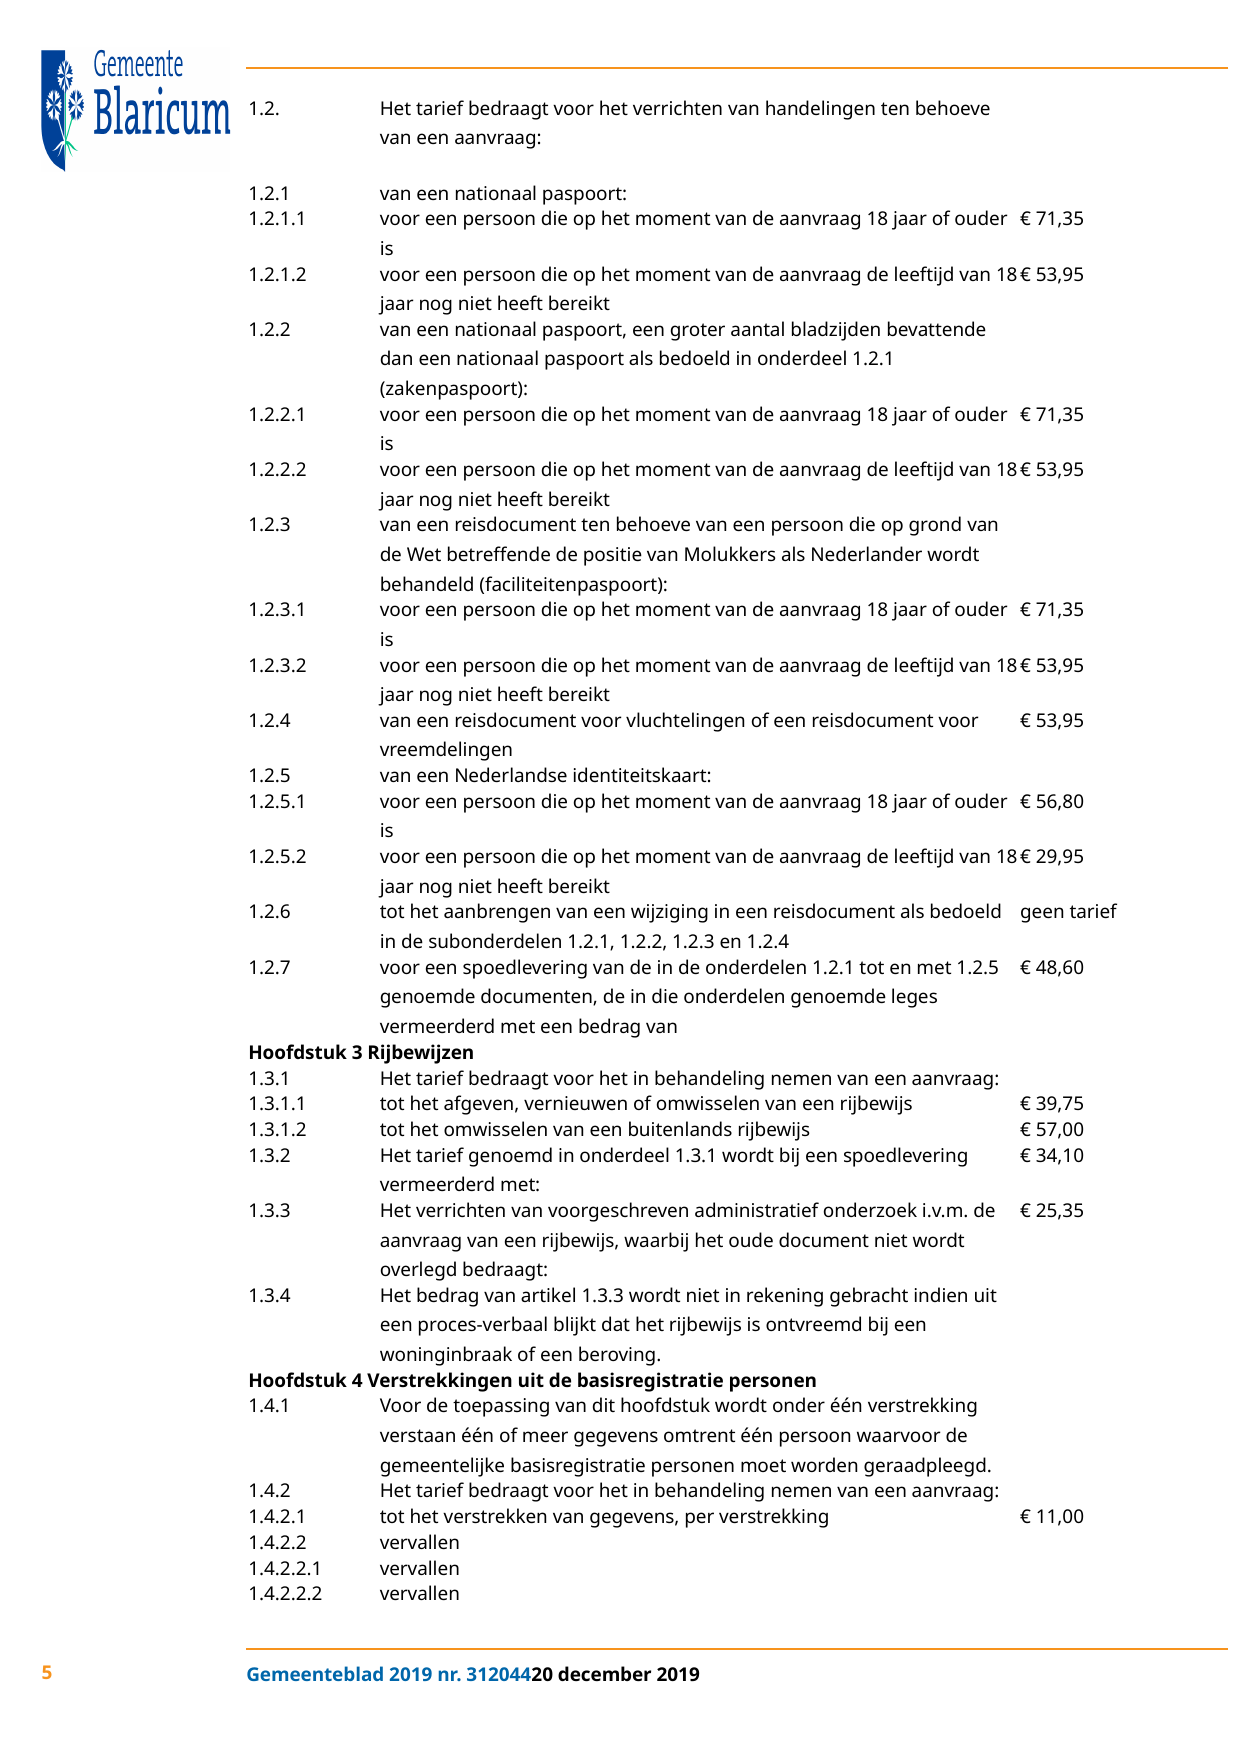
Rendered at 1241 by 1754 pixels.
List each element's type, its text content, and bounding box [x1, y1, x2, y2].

table_cell € 29,95 [1020, 844, 1152, 899]
table_cell tot het aanbrengen van een wijziging in een reisdocument als bedoeld in de subonderdelen 1.2.1, 1.2.2, 1.2.3 en 1.2.4 [380, 899, 1020, 954]
table_cell € 53,95 [1020, 652, 1152, 707]
table_cell voor een persoon die op het moment van de aanvraag 18 jaar of ouder is [380, 788, 1020, 843]
table_cell € 53,95 [1020, 261, 1152, 316]
table_cell € 11,00 [1020, 1503, 1152, 1529]
table_cell 1.3.1.2 [248, 1116, 379, 1142]
table_cell 1.2.5.2 [248, 844, 379, 899]
table_cell 1.2.5.1 [248, 788, 379, 843]
table_cell tot het afgeven, vernieuwen of omwisselen van een rijbewijs [380, 1090, 1020, 1116]
table_cell 1.3.1 [248, 1065, 379, 1090]
table_cell vervallen [380, 1581, 1020, 1606]
table_cell Het tarief bedraagt voor het in behandeling nemen van een aanvraag: [380, 1065, 1020, 1090]
table_cell [1020, 1478, 1152, 1503]
table_cell [1020, 512, 1152, 596]
table_cell 1.4.2 [248, 1478, 379, 1503]
table_cell [1020, 180, 1152, 205]
table_cell € 53,95 [1020, 456, 1152, 512]
table_cell 1.2.1.2 [248, 261, 379, 316]
table_cell € 71,35 [1020, 401, 1152, 456]
table_cell voor een persoon die op het moment van de aanvraag de leeftijd van 18 jaar nog niet heeft bereikt [380, 844, 1020, 899]
table_cell voor een persoon die op het moment van de aanvraag 18 jaar of ouder is [380, 205, 1020, 261]
table_cell [1020, 1282, 1152, 1367]
table_cell [1020, 95, 1152, 180]
table_cell voor een spoedlevering van de in de onderdelen 1.2.1 tot en met 1.2.5 genoemde documenten, de in die onderdelen genoemde leges vermeerderd met een bedrag van [380, 954, 1020, 1039]
table_cell 1.4.2.1 [248, 1503, 379, 1529]
table_cell Voor de toepassing van dit hoofdstuk wordt onder één verstrekking verstaan één of meer gegevens omtrent één persoon waarvoor de gemeentelijke basisregistratie personen moet worden geraadpleegd. [380, 1393, 1020, 1478]
table_cell € 48,60 [1020, 954, 1152, 1039]
table_cell tot het verstrekken van gegevens, per verstrekking [380, 1503, 1020, 1529]
table_cell 1.2.3.2 [248, 652, 379, 707]
table_cell van een Nederlandse identiteitskaart: [380, 763, 1020, 788]
table_cell 1.2.2 [248, 316, 379, 401]
table_cell 1.3.1.1 [248, 1090, 379, 1116]
table_cell Hoofdstuk 3 Rijbewijzen [248, 1039, 1152, 1065]
table_cell 1.2.5 [248, 763, 379, 788]
table_cell 1.2.1.1 [248, 205, 379, 261]
table_cell 1.2.4 [248, 707, 379, 762]
table_cell 1.2.7 [248, 954, 379, 1039]
table_cell 1.3.4 [248, 1282, 379, 1367]
table_cell Het verrichten van voorgeschreven administratief onderzoek i.v.m. de aanvraag van een rijbewijs, waarbij het oude document niet wordt overlegd bedraagt: [380, 1197, 1020, 1282]
table_cell van een reisdocument ten behoeve van een persoon die op grond van de Wet betreffende de positie van Molukkers als Nederlander wordt behandeld (faciliteitenpaspoort): [380, 512, 1020, 596]
table_cell tot het omwisselen van een buitenlands rijbewijs [380, 1116, 1020, 1142]
table_cell voor een persoon die op het moment van de aanvraag de leeftijd van 18 jaar nog niet heeft bereikt [380, 261, 1020, 316]
table_cell van een nationaal paspoort: [380, 180, 1020, 205]
table_cell 1.2.3 [248, 512, 379, 596]
picture [41, 47, 231, 172]
table_cell [1020, 763, 1152, 788]
table_cell voor een persoon die op het moment van de aanvraag de leeftijd van 18 jaar nog niet heeft bereikt [380, 652, 1020, 707]
table_cell [1020, 1393, 1152, 1478]
table_cell Het bedrag van artikel 1.3.3 wordt niet in rekening gebracht indien uit een proces-verbaal blijkt dat het rijbewijs is ontvreemd bij een woninginbraak of een beroving. [380, 1282, 1020, 1367]
table_cell 1.3.3 [248, 1197, 379, 1282]
table_cell 1.4.1 [248, 1393, 379, 1478]
table_cell 1.3.2 [248, 1142, 379, 1197]
table_cell € 71,35 [1020, 205, 1152, 261]
table_cell [1020, 1555, 1152, 1581]
table_cell € 56,80 [1020, 788, 1152, 843]
table_cell [1020, 1529, 1152, 1555]
table_cell € 53,95 [1020, 707, 1152, 762]
table_cell € 39,75 [1020, 1090, 1152, 1116]
table_cell voor een persoon die op het moment van de aanvraag 18 jaar of ouder is [380, 596, 1020, 652]
table_cell [1020, 1581, 1152, 1606]
table_cell 1.2.6 [248, 899, 379, 954]
table_cell € 57,00 [1020, 1116, 1152, 1142]
table_cell geen tarief [1020, 899, 1152, 954]
table_cell € 71,35 [1020, 596, 1152, 652]
table_cell 1.2.2.1 [248, 401, 379, 456]
table_cell 1.2.1 [248, 180, 379, 205]
table_cell [1020, 316, 1152, 401]
table_cell Het tarief genoemd in onderdeel 1.3.1 wordt bij een spoedlevering vermeerderd met: [380, 1142, 1020, 1197]
table_cell Hoofdstuk 4 Verstrekkingen uit de basisregistratie personen [248, 1367, 1152, 1393]
table_cell vervallen [380, 1555, 1020, 1581]
table_cell vervallen [380, 1529, 1020, 1555]
table_cell € 25,35 [1020, 1197, 1152, 1282]
table_cell € 34,10 [1020, 1142, 1152, 1197]
table_cell 1.4.2.2 [248, 1529, 379, 1555]
table_cell voor een persoon die op het moment van de aanvraag de leeftijd van 18 jaar nog niet heeft bereikt [380, 456, 1020, 512]
table_cell 1.4.2.2.1 [248, 1555, 379, 1581]
table_cell 1.4.2.2.2 [248, 1581, 379, 1606]
table_cell 1.2. [248, 95, 379, 180]
table_cell van een nationaal paspoort, een groter aantal bladzijden bevattende dan een nationaal paspoort als bedoeld in onderdeel 1.2.1 (zakenpaspoort): [380, 316, 1020, 401]
table_cell [1020, 1065, 1152, 1090]
table_cell 1.2.2.2 [248, 456, 379, 512]
table_cell 1.2.3.1 [248, 596, 379, 652]
table_cell voor een persoon die op het moment van de aanvraag 18 jaar of ouder is [380, 401, 1020, 456]
table_cell Het tarief bedraagt voor het verrichten van handelingen ten behoeve van een aanvraag: [380, 95, 1020, 180]
table_cell Het tarief bedraagt voor het in behandeling nemen van een aanvraag: [380, 1478, 1020, 1503]
table_cell van een reisdocument voor vluchtelingen of een reisdocument voor vreemdelingen [380, 707, 1020, 762]
